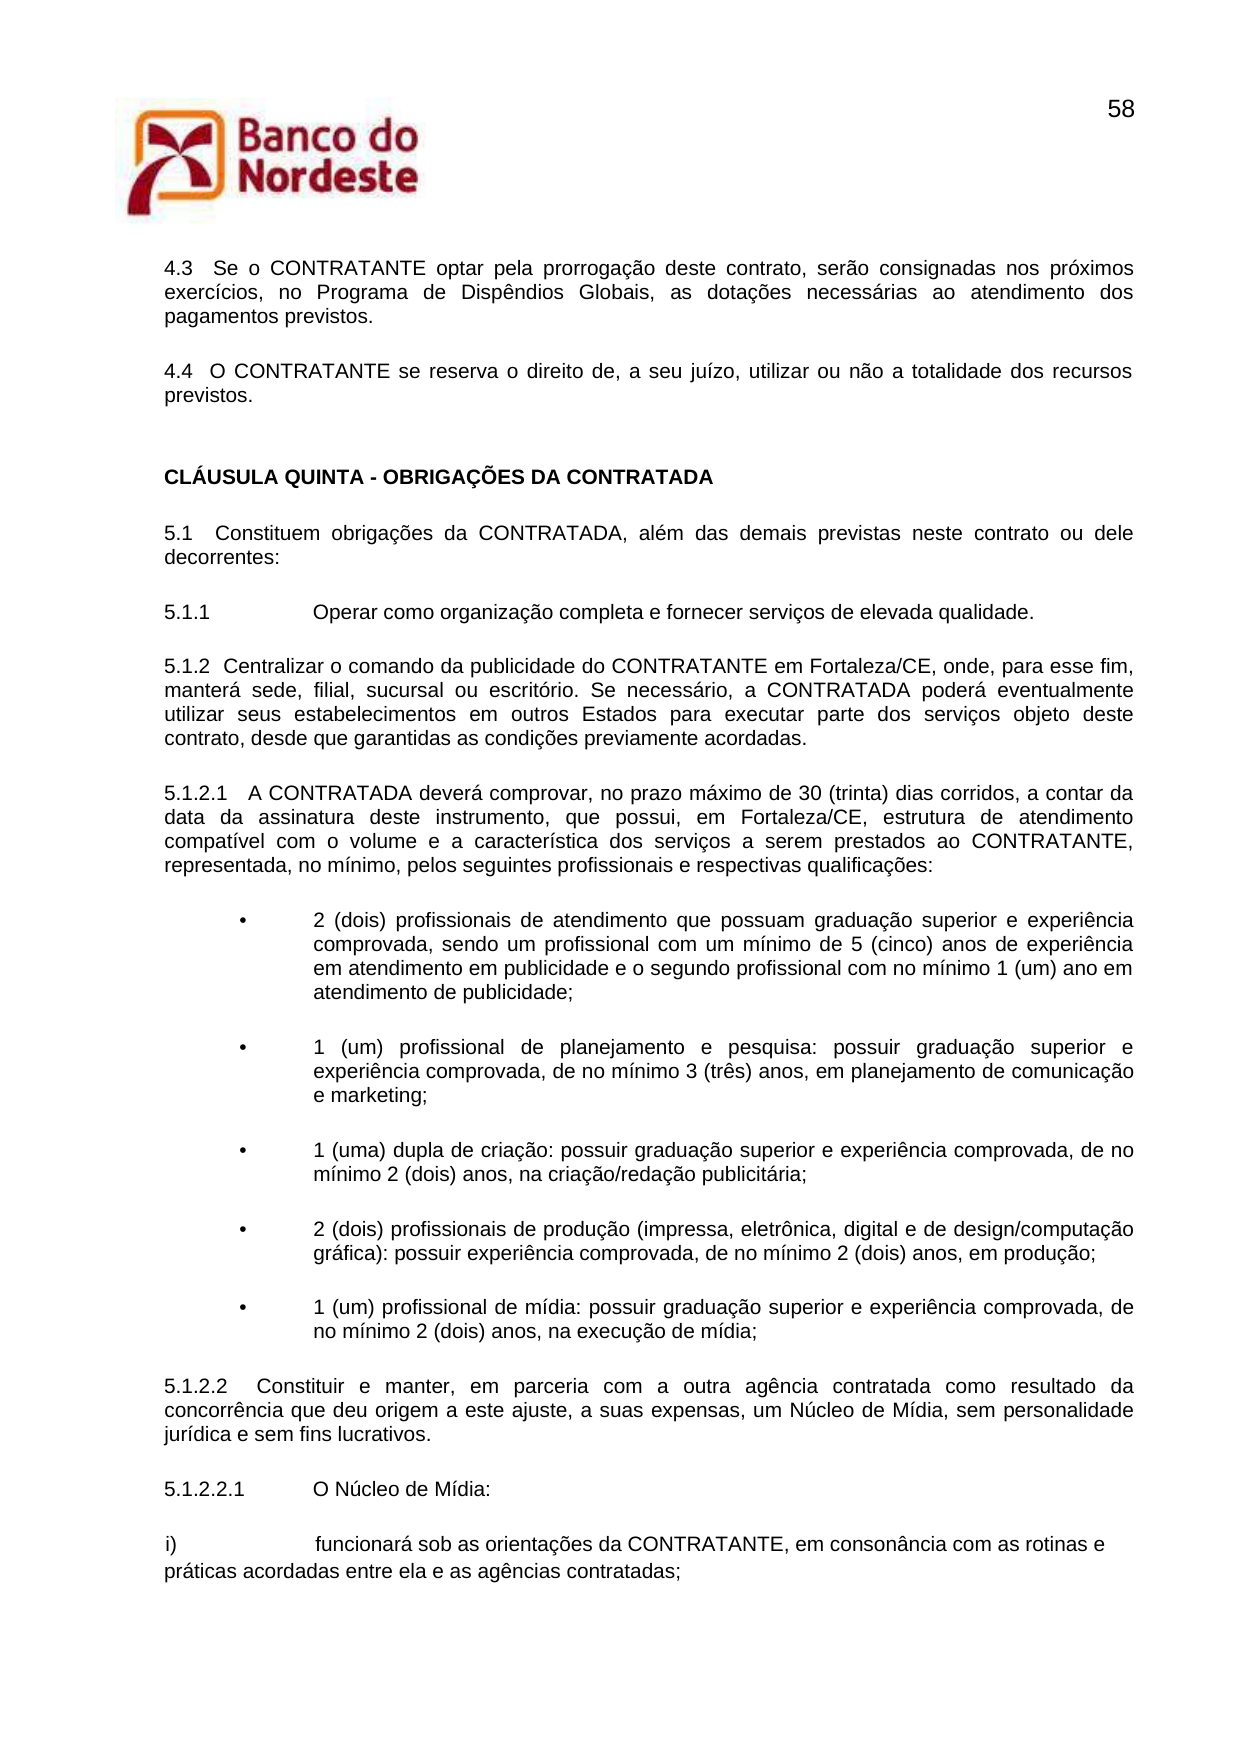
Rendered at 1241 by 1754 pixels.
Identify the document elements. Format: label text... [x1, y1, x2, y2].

text 5.1.2.1 A CONTRATADA deverá comprovar, no prazo máximo de 30 (trinta) dias corridos, a contar da data da assinatura deste instrumento, que possui, em Fortaleza/CE, estrutura de atendimento compatível com o volume e a característica dos serviços a serem prestados ao CONTRATANTE, representada, no mínimo, pelos seguintes profissionais e respectivas qualificações: [164, 781, 1135, 877]
text 5.1.2 Centralizar o comando da publicidade do CONTRATANTE em Fortaleza/CE, onde, para esse fim, manterá sede, filial, sucursal ou escritório. Se necessário, a CONTRATADA poderá eventualmente utilizar seus estabelecimentos em outros Estados para executar parte dos serviços objeto deste contrato, desde que garantidas as condições previamente acordadas. [164, 654, 1135, 750]
list 1 (um) profissional de mídia: possuir graduação superior e experiência comprovada, de no mínimo 2 (dois) anos, na execução de mídia; [239, 1295, 1135, 1343]
text 5.1.2.2 Constituir e manter, em parceria com a outra agência contratada como resultado da concorrência que deu origem a este ajuste, a suas expensas, um Núcleo de Mídia, sem personalidade jurídica e sem fins lucrativos. [164, 1374, 1135, 1446]
list 2 (dois) profissionais de produção (impressa, eletrônica, digital e de design/computação gráfica): possuir experiência comprovada, de no mínimo 2 (dois) anos, em produção; [239, 1216, 1135, 1264]
text 5.1.2.2.1 O Núcleo de Mídia: [164, 1477, 1135, 1501]
text 5.1.1 Operar como organização completa e fornecer serviços de elevada qualidade. [164, 599, 1135, 623]
text 4.3 Se o CONTRATANTE optar pela prorrogação deste contrato, serão consignadas nos próximos exercícios, no Programa de Dispêndios Globais, as dotações necessárias ao atendimento dos pagamentos previstos. [164, 256, 1135, 328]
picture [115, 98, 426, 225]
list funcionará sob as orientações da CONTRATANTE, em consonância com as rotinas e [165, 1532, 1135, 1556]
list 1 (um) profissional de planejamento e pesquisa: possuir graduação superior e experiência comprovada, de no mínimo 3 (três) anos, em planejamento de comunicação e marketing; [239, 1035, 1135, 1107]
text 5.1 Constituem obrigações da CONTRATADA, além das demais previstas neste contrato ou dele decorrentes: [164, 521, 1135, 568]
text CLÁUSULA QUINTA - OBRIGAÇÕES DA CONTRATADA [164, 466, 1135, 489]
text práticas acordadas entre ela e as agências contratadas; [164, 1559, 1135, 1583]
list 2 (dois) profissionais de atendimento que possuam graduação superior e experiência comprovada, sendo um profissional com um mínimo de 5 (cinco) anos de experiência em atendimento em publicidade e o segundo profissional com no mínimo 1 (um) ano em atendimento de publicidade; [239, 908, 1135, 1004]
text 4.4 O CONTRATANTE se reserva o direito de, a seu juízo, utilizar ou não a totalidade dos recursos previstos. [164, 359, 1135, 407]
list 1 (uma) dupla de criação: possuir graduação superior e experiência comprovada, de no mínimo 2 (dois) anos, na criação/redação publicitária; [239, 1137, 1135, 1185]
